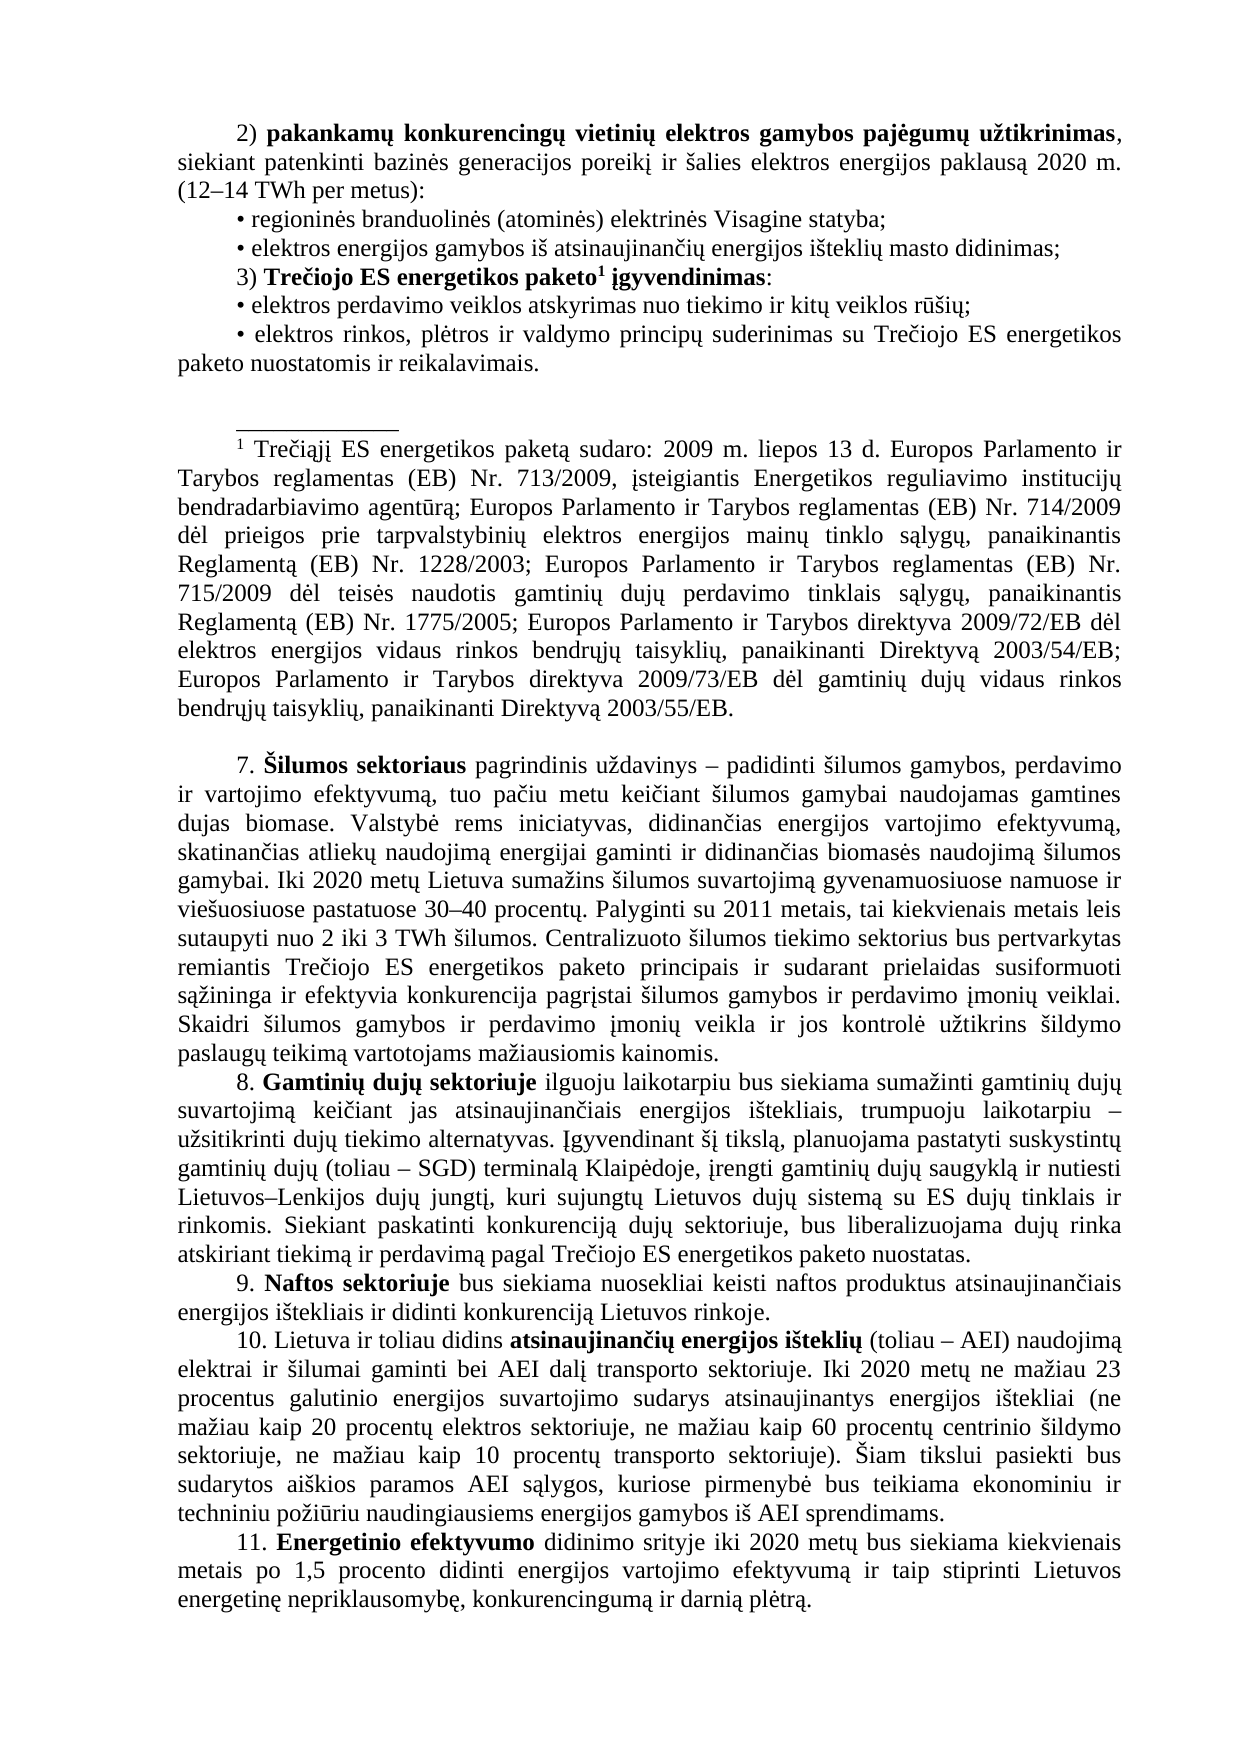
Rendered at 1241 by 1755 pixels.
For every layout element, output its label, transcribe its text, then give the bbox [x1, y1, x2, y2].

text 9. Naftos sektoriuje bus siekiama nuosekliai keisti naftos produktus atsinaujinančiais energijos ištekliais ir didinti konkurenciją Lietuvos rinkoje. [177, 1268, 1122, 1326]
text • regioninės branduolinės (atominės) elektrinės Visagine statyba; [177, 204, 1122, 233]
text • elektros rinkos, plėtros ir valdymo principų suderinimas su Trečiojo ES energetikos paketo nuostatomis ir reikalavimais. [177, 319, 1122, 377]
text _____________ [177, 406, 1122, 434]
text • elektros perdavimo veiklos atskyrimas nuo tiekimo ir kitų veiklos rūšių; [177, 291, 1122, 319]
text 10. Lietuva ir toliau didins atsinaujinančių energijos išteklių (toliau – AEI) naudojimą elektrai ir šilumai gaminti bei AEI dalį transporto sektoriuje. Iki 2020 metų ne mažiau 23 procentus galutinio energijos suvartojimo sudarys atsinaujinantys energijos ištekliai (ne mažiau kaip 20 procentų elektros sektoriuje, ne mažiau kaip 60 procentų centrinio šildymo sektoriuje, ne mažiau kaip 10 procentų transporto sektoriuje). Šiam tikslui pasiekti bus sudarytos aiškios paramos AEI sąlygos, kuriose pirmenybė bus teikiama ekonominiu ir techniniu požiūriu naudingiausiems energijos gamybos iš AEI sprendimams. [177, 1326, 1122, 1527]
text • elektros energijos gamybos iš atsinaujinančių energijos išteklių masto didinimas; [177, 233, 1122, 262]
text 1 Trečiąjį ES energetikos paketą sudaro: 2009 m. liepos 13 d. Europos Parlamento ir Tarybos reglamentas (EB) Nr. 713/2009, įsteigiantis Energetikos reguliavimo institucijų bendradarbiavimo agentūrą; Europos Parlamento ir Tarybos reglamentas (EB) Nr. 714/2009 dėl prieigos prie tarpvalstybinių elektros energijos mainų tinklo sąlygų, panaikinantis Reglamentą (EB) Nr. 1228/2003; Europos Parlamento ir Tarybos reglamentas (EB) Nr. 715/2009 dėl teisės naudotis gamtinių dujų perdavimo tinklais sąlygų, panaikinantis Reglamentą (EB) Nr. 1775/2005; Europos Parlamento ir Tarybos direktyva 2009/72/EB dėl elektros energijos vidaus rinkos bendrųjų taisyklių, panaikinanti Direktyvą 2003/54/EB; Europos Parlamento ir Tarybos direktyva 2009/73/EB dėl gamtinių dujų vidaus rinkos bendrųjų taisyklių, panaikinanti Direktyvą 2003/55/EB. [177, 434, 1122, 722]
text 2) pakankamų konkurencingų vietinių elektros gamybos pajėgumų užtikrinimas, siekiant patenkinti bazinės generacijos poreikį ir šalies elektros energijos paklausą 2020 m. (12–14 TWh per metus): [177, 118, 1122, 204]
text 3) Trečiojo ES energetikos paketo1 įgyvendinimas: [177, 262, 1122, 291]
text 8. Gamtinių dujų sektoriuje ilguoju laikotarpiu bus siekiama sumažinti gamtinių dujų suvartojimą keičiant jas atsinaujinančiais energijos ištekliais, trumpuoju laikotarpiu – užsitikrinti dujų tiekimo alternatyvas. Įgyvendinant šį tikslą, planuojama pastatyti suskystintų gamtinių dujų (toliau – SGD) terminalą Klaipėdoje, įrengti gamtinių dujų saugyklą ir nutiesti Lietuvos–Lenkijos dujų jungtį, kuri sujungtų Lietuvos dujų sistemą su ES dujų tinklais ir rinkomis. Siekiant paskatinti konkurenciją dujų sektoriuje, bus liberalizuojama dujų rinka atskiriant tiekimą ir perdavimą pagal Trečiojo ES energetikos paketo nuostatas. [177, 1067, 1122, 1268]
text 7. Šilumos sektoriaus pagrindinis uždavinys – padidinti šilumos gamybos, perdavimo ir vartojimo efektyvumą, tuo pačiu metu keičiant šilumos gamybai naudojamas gamtines dujas biomase. Valstybė rems iniciatyvas, didinančias energijos vartojimo efektyvumą, skatinančias atliekų naudojimą energijai gaminti ir didinančias biomasės naudojimą šilumos gamybai. Iki 2020 metų Lietuva sumažins šilumos suvartojimą gyvenamuosiuose namuose ir viešuosiuose pastatuose 30–40 procentų. Palyginti su 2011 metais, tai kiekvienais metais leis sutaupyti nuo 2 iki 3 TWh šilumos. Centralizuoto šilumos tiekimo sektorius bus pertvarkytas remiantis Trečiojo ES energetikos paketo principais ir sudarant prielaidas susiformuoti sąžininga ir efektyvia konkurencija pagrįstai šilumos gamybos ir perdavimo įmonių veiklai. Skaidri šilumos gamybos ir perdavimo įmonių veikla ir jos kontrolė užtikrins šildymo paslaugų teikimą vartotojams mažiausiomis kainomis. [177, 751, 1122, 1067]
text 11. Energetinio efektyvumo didinimo srityje iki 2020 metų bus siekiama kiekvienais metais po 1,5 procento didinti energijos vartojimo efektyvumą ir taip stiprinti Lietuvos energetinę nepriklausomybę, konkurencingumą ir darnią plėtrą. [177, 1527, 1122, 1613]
